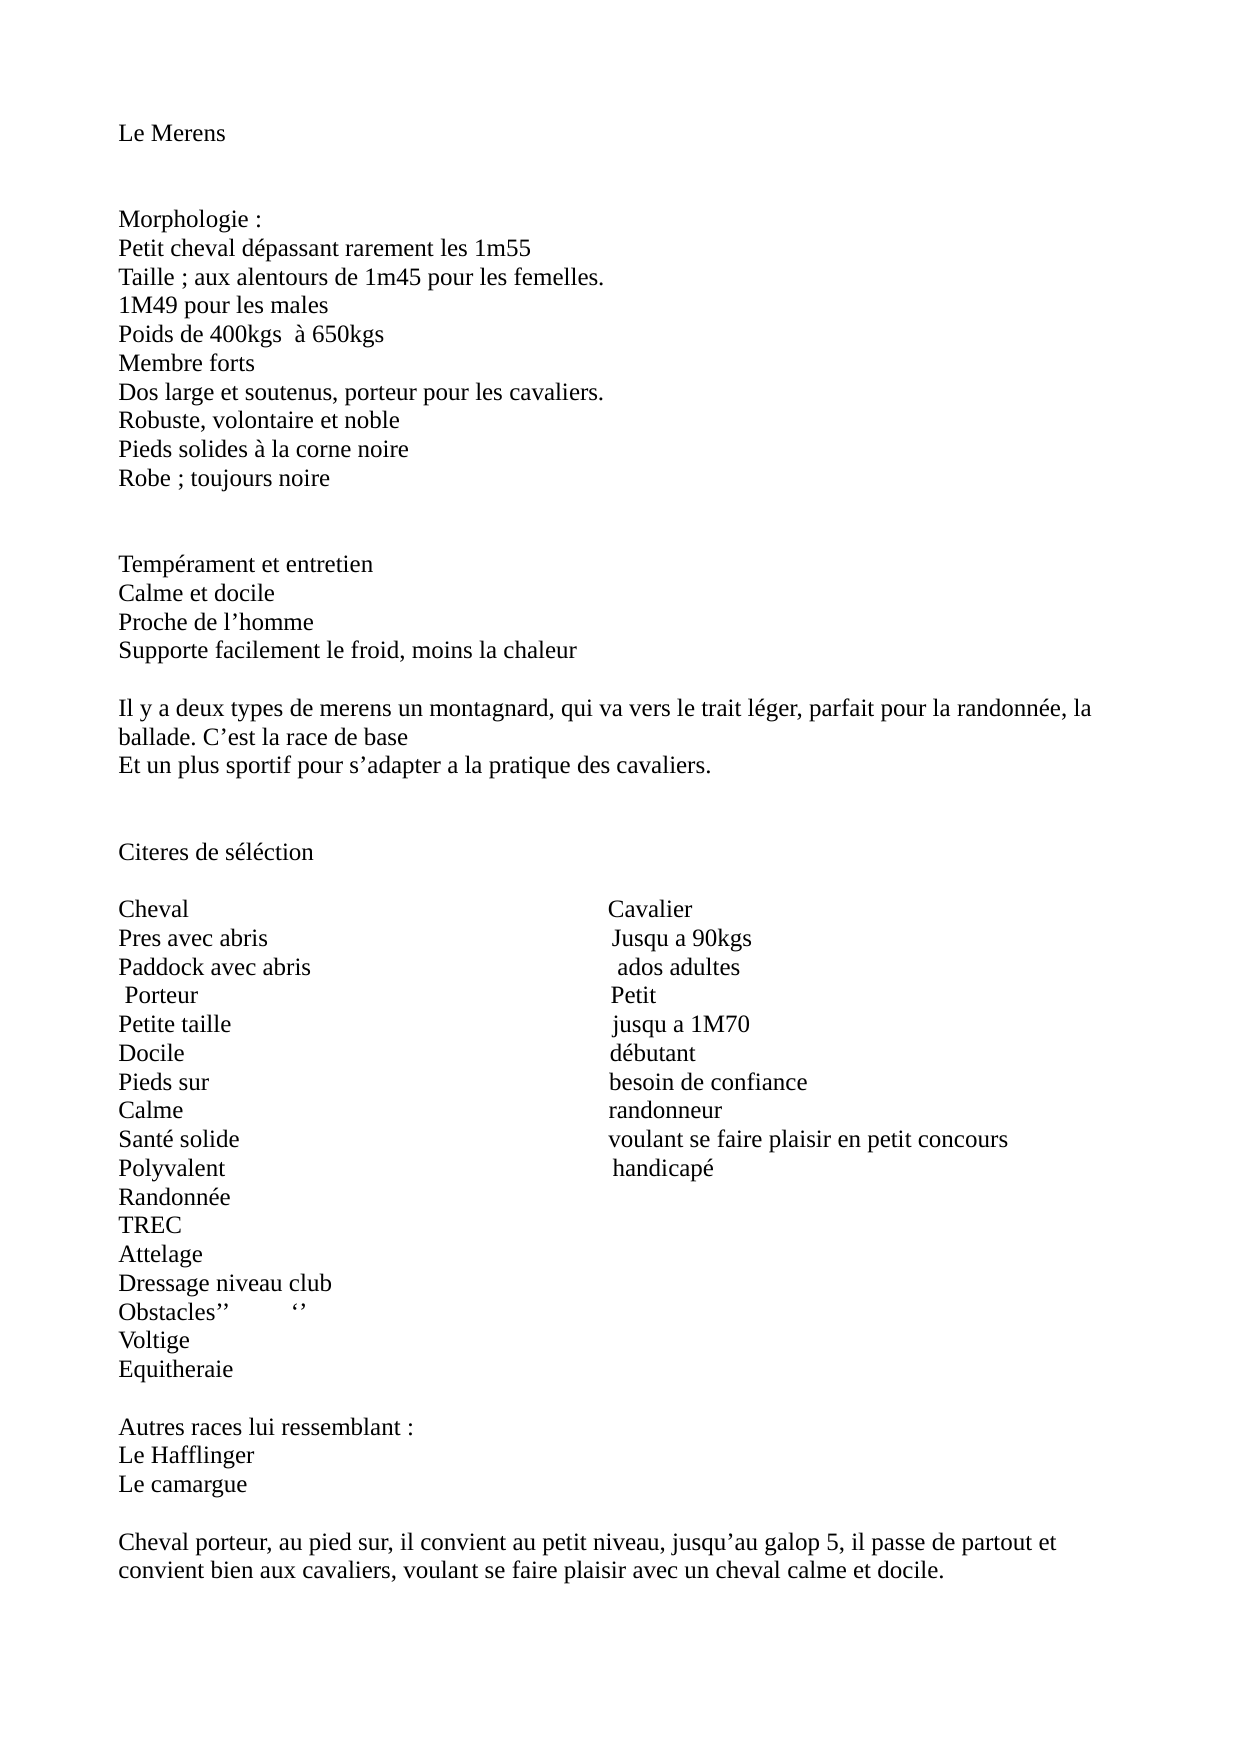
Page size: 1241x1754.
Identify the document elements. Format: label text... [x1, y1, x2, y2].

text Autres races lui ressemblant : [118, 1412, 1122, 1441]
text Tempérament et entretien [118, 549, 1122, 578]
text Cheval Cavalier [118, 894, 1122, 923]
text Obstacles’’ ‘’ [118, 1297, 1122, 1326]
text Paddock avec abris ados adultes [118, 952, 1122, 981]
text Poids de 400kgs à 650kgs [118, 319, 1122, 348]
text Robuste, volontaire et noble [118, 406, 1122, 434]
text Calme randonneur [118, 1096, 1122, 1124]
text Pres avec abris Jusqu a 90kgs [118, 923, 1122, 952]
text Pieds sur besoin de confiance [118, 1067, 1122, 1096]
text Santé solide voulant se faire plaisir en petit concours [118, 1124, 1122, 1153]
text Equitheraie [118, 1354, 1122, 1383]
text Le Merens [118, 118, 1122, 147]
text Voltige [118, 1326, 1122, 1354]
text Cheval porteur, au pied sur, il convient au petit niveau, jusqu’au galop 5, il passe de partout et convient bien aux cavaliers, voulant se faire plaisir avec un cheval calme et docile. [118, 1527, 1122, 1584]
text Porteur Petit [118, 981, 1122, 1009]
text Docile débutant [118, 1038, 1122, 1067]
text TREC [118, 1211, 1122, 1239]
text Citeres de séléction [118, 837, 1122, 866]
text Et un plus sportif pour s’adapter a la pratique des cavaliers. [118, 751, 1122, 779]
text Calme et docile [118, 578, 1122, 607]
text Le Hafflinger [118, 1441, 1122, 1469]
text Dressage niveau club [118, 1268, 1122, 1297]
text Petit cheval dépassant rarement les 1m55 [118, 233, 1122, 262]
text Petite taille jusqu a 1M70 [118, 1009, 1122, 1038]
text Morphologie : [118, 204, 1122, 233]
text Polyvalent handicapé [118, 1153, 1122, 1182]
text Il y a deux types de merens un montagnard, qui va vers le trait léger, parfait pour la randonnée, la ballade. C’est la race de base [118, 693, 1122, 751]
text Le camargue [118, 1469, 1122, 1498]
text Proche de l’homme [118, 607, 1122, 636]
text Robe ; toujours noire [118, 463, 1122, 492]
text Pieds solides à la corne noire [118, 434, 1122, 463]
text Membre forts [118, 348, 1122, 377]
text Attelage [118, 1239, 1122, 1268]
text Dos large et soutenus, porteur pour les cavaliers. [118, 377, 1122, 406]
text Supporte facilement le froid, moins la chaleur [118, 636, 1122, 664]
text 1M49 pour les males [118, 291, 1122, 319]
text Taille ; aux alentours de 1m45 pour les femelles. [118, 262, 1122, 291]
text Randonnée [118, 1182, 1122, 1211]
